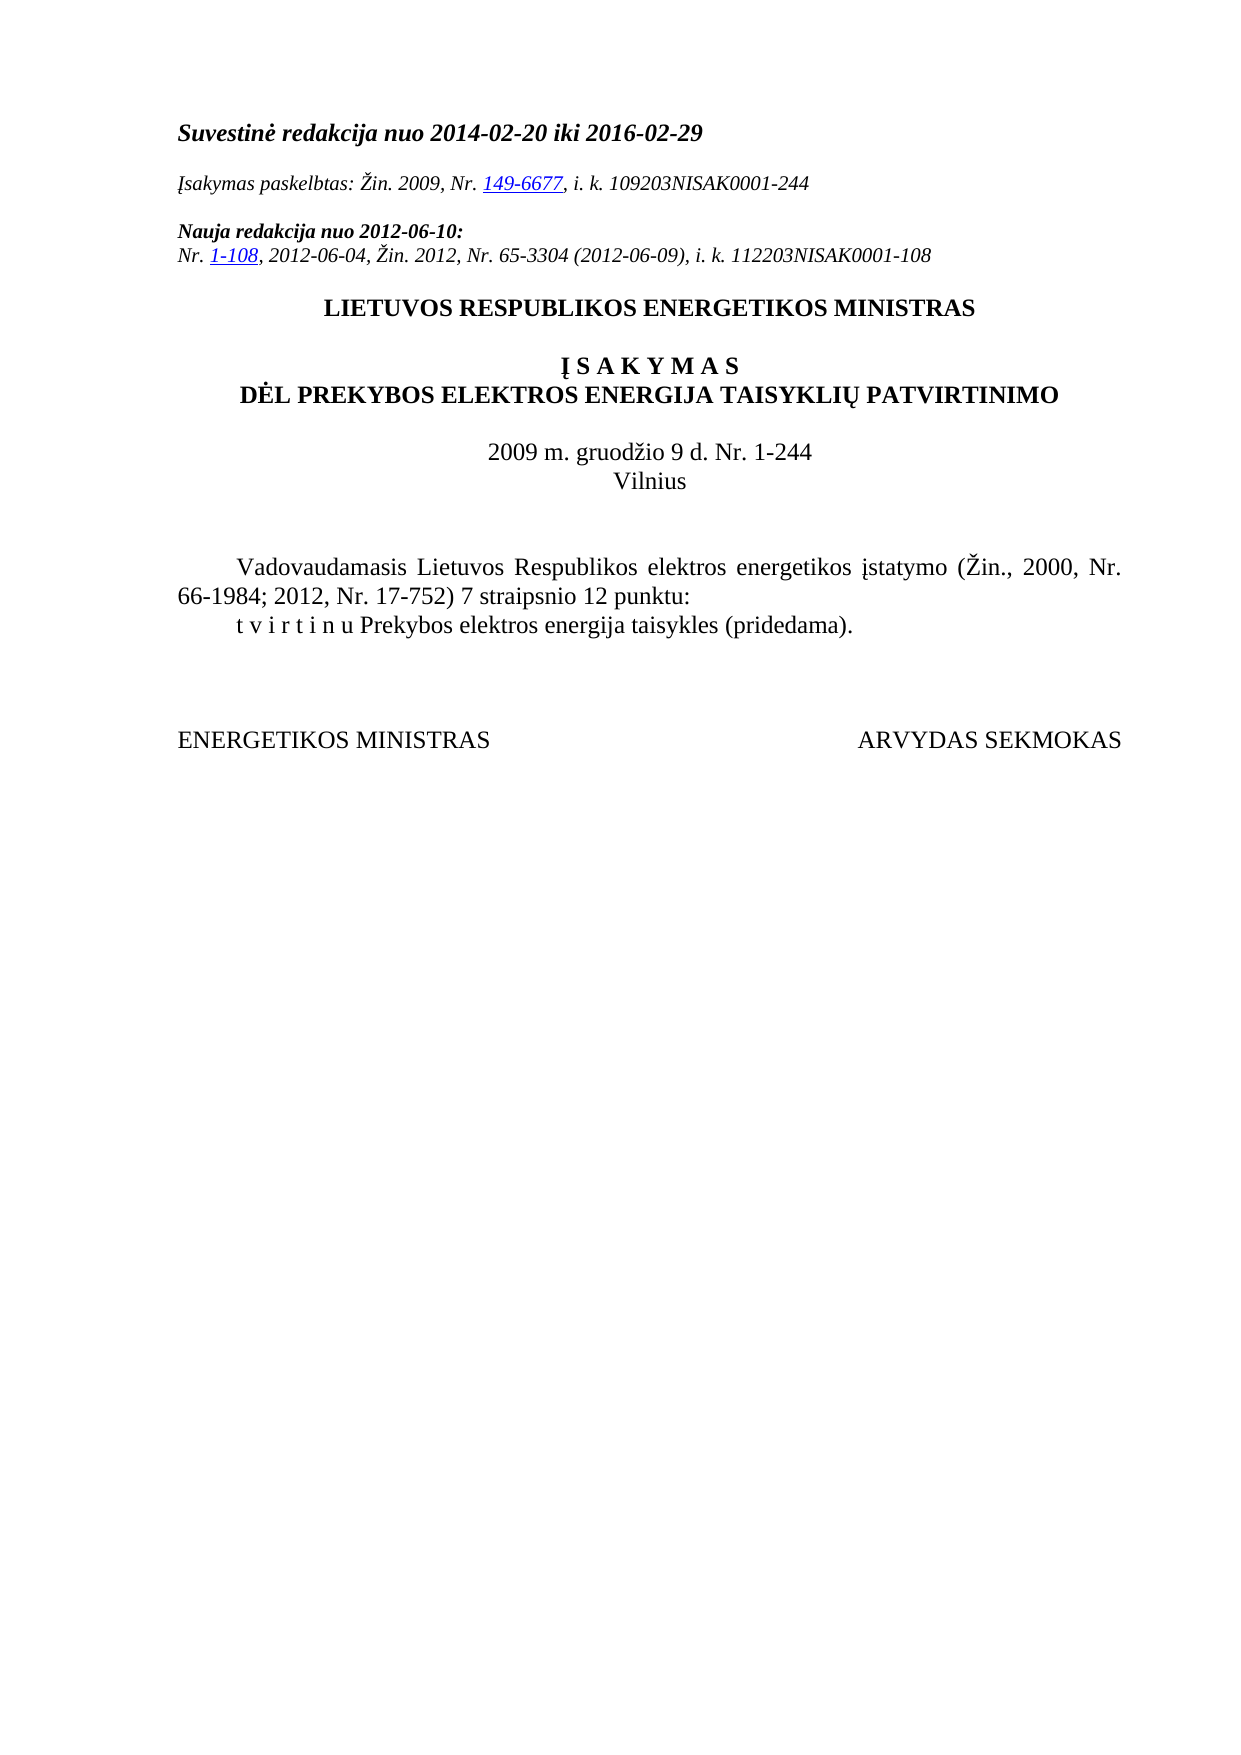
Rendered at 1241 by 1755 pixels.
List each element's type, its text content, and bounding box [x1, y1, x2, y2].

text LIETUVOS RESPUBLIKOS ENERGETIKOS MINISTRAS [177, 293, 1122, 322]
text DĖL PREKYBOS ELEKTROS ENERGIJA TAISYKLIŲ PATVIRTINIMO [177, 380, 1122, 408]
text 2009 m. gruodžio 9 d. Nr. 1-244 [177, 437, 1122, 466]
text ĮSAKYMAS [177, 351, 1122, 380]
text Vilnius [177, 466, 1122, 495]
text Nr. 1-108, 2012-06-04, Žin. 2012, Nr. 65-3304 (2012-06-09), i. k. 112203NISAK0001-108 [177, 243, 1122, 267]
text Vadovaudamasis Lietuvos Respublikos elektros energetikos įstatymo (Žin., 2000, Nr. 66‑1984; 2012, Nr. 17-752) 7 straipsnio 12 punktu: [177, 552, 1122, 610]
text t v i r t i n u Prekybos elektros energija taisykles (pridedama). [177, 610, 1122, 638]
text Nauja redakcija nuo 2012-06-10: [177, 219, 1122, 243]
text Energetikos ministras Arvydas Sekmokas [177, 725, 1122, 753]
text Įsakymas paskelbtas: Žin. 2009, Nr. 149-6677, i. k. 109203NISAK0001-244 [177, 171, 1122, 195]
text Suvestinė redakcija nuo 2014-02-20 iki 2016-02-29 [177, 118, 1122, 147]
